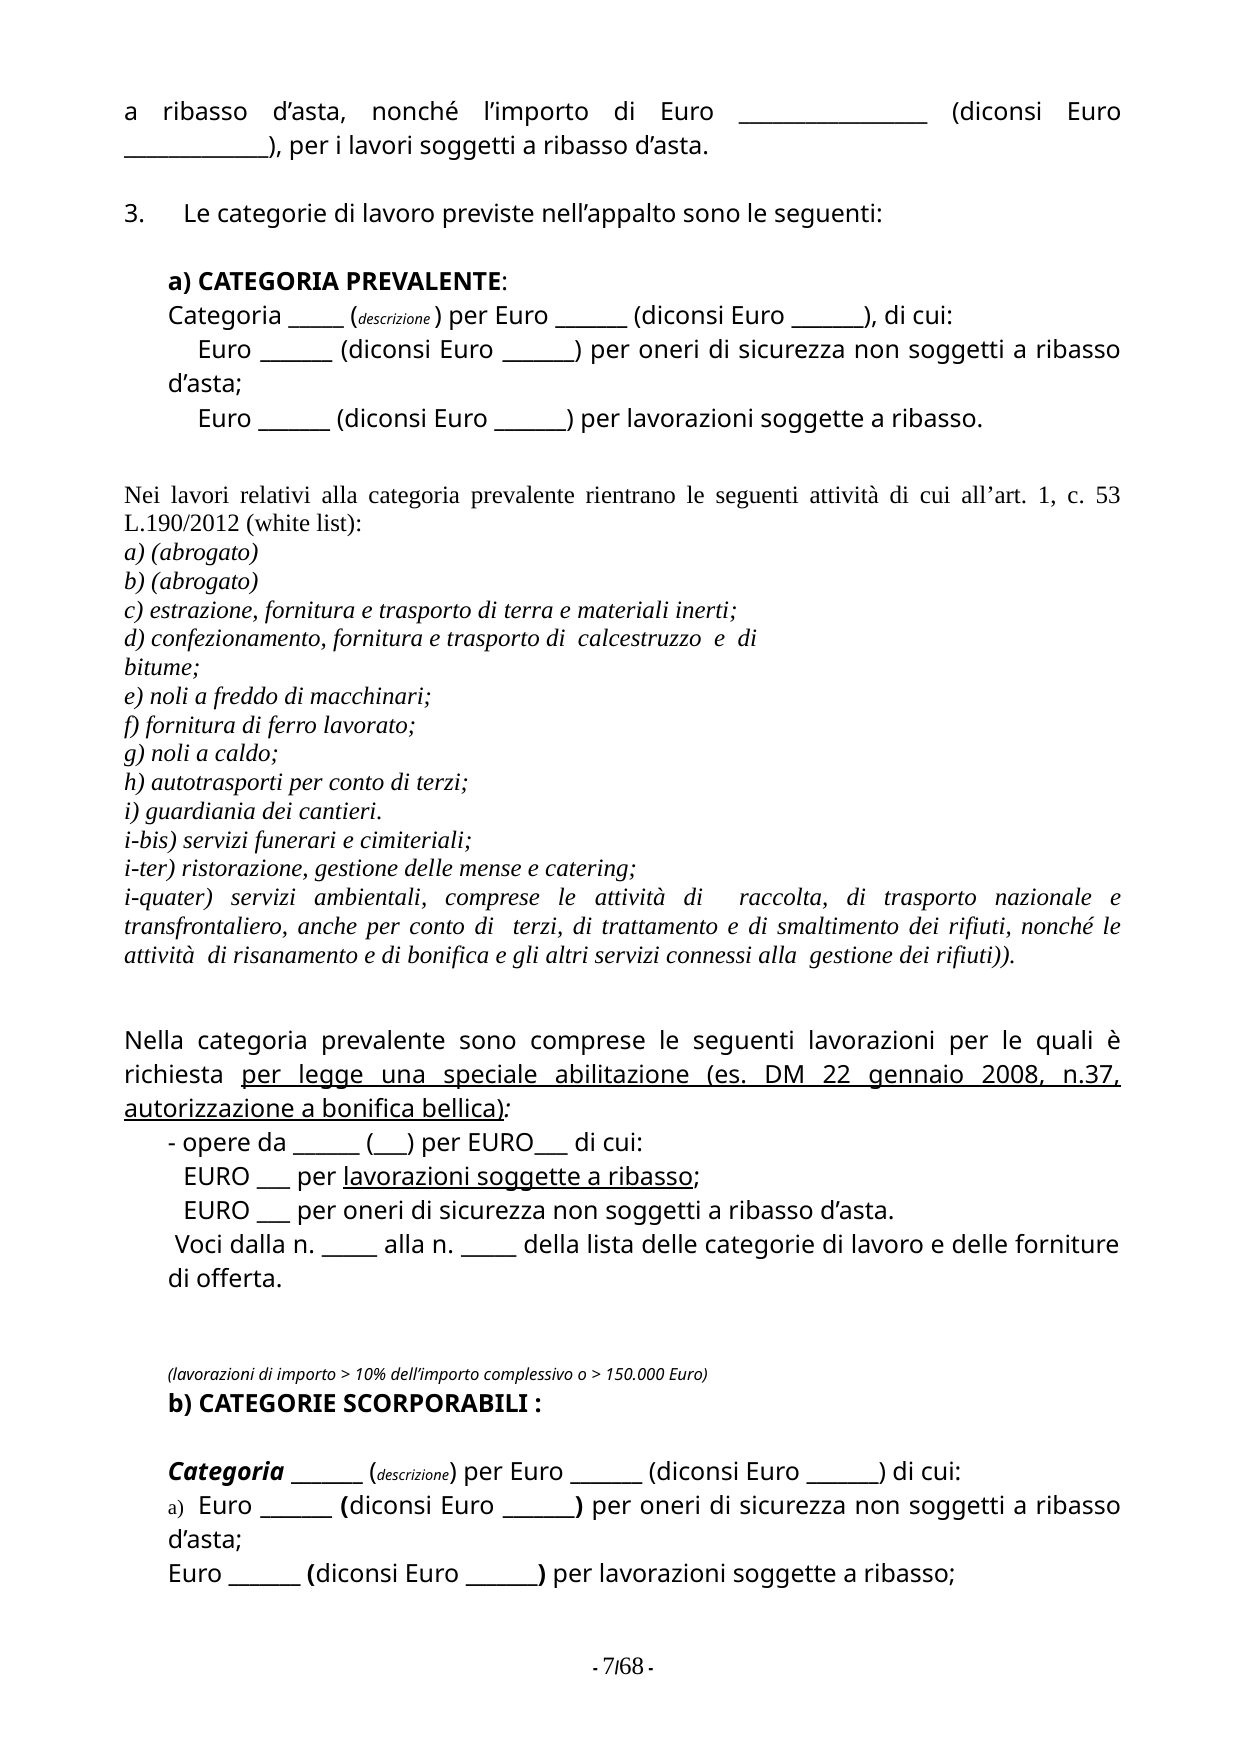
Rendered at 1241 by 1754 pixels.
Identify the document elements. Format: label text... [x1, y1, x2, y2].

text i) guardiania dei cantieri. [124, 796, 1122, 825]
text bitume; [124, 652, 1122, 681]
text i-bis) servizi funerari e cimiteriali; [124, 825, 1122, 853]
text (lavorazioni di importo > 10% dell’importo complessivo o > 150.000 Euro) [168, 1363, 1122, 1386]
text i-ter) ristorazione, gestione delle mense e catering; [124, 853, 1122, 882]
text d) confezionamento, fornitura e trasporto di calcestruzzo e di [124, 623, 1122, 652]
text g) noli a caldo; [124, 738, 1122, 767]
text EURO ___ per oneri di sicurezza non soggetti a ribasso d’asta. [183, 1193, 1122, 1227]
text 3. Le categorie di lavoro previste nell’appalto sono le seguenti: [124, 196, 1122, 230]
text EURO ___ per lavorazioni soggette a ribasso; [183, 1159, 1122, 1193]
text Nei lavori relativi alla categoria prevalente rientrano le seguenti attività di cui all’art. 1, c. 53 L.190/2012 (white list): [124, 480, 1122, 537]
text c) estrazione, fornitura e trasporto di terra e materiali inerti; [124, 595, 1122, 623]
text Voci dalla n. _____ alla n. _____ della lista delle categorie di lavoro e delle forniture di offerta. [168, 1227, 1122, 1295]
text - opere da ______ (___) per EURO___ di cui: [168, 1124, 1122, 1159]
text f) fornitura di ferro lavorato; [124, 710, 1122, 738]
text b) (abrogato) [124, 566, 1122, 595]
text b) CATEGORIE SCORPORABILI : [168, 1386, 1122, 1420]
text Categoria _____ (descrizione ) per Euro _______ (diconsi Euro _______), di cui: [168, 298, 1122, 332]
text e) noli a freddo di macchinari; [124, 681, 1122, 710]
text a) (abrogato) [124, 537, 1122, 566]
list Euro _______ (diconsi Euro _______) per oneri di sicurezza non soggetti a ribasso d’asta; [168, 332, 1122, 400]
text i-quater) servizi ambientali, comprese le attività di raccolta, di trasporto nazionale e transfrontaliero, anche per conto di terzi, di trattamento e di smaltimento dei rifiuti, nonché le attività di risanamento e di bonifica e gli altri servizi connessi alla gestione dei rifiuti)). [124, 882, 1122, 968]
text Nella categoria prevalente sono comprese le seguenti lavorazioni per le quali è richiesta per legge una speciale abilitazione (es. DM 22 gennaio 2008, n.37, autorizzazione a bonifica bellica): [124, 1022, 1122, 1124]
text Euro _______ (diconsi Euro _______) per lavorazioni soggette a ribasso; [168, 1556, 1122, 1590]
text Categoria _______ (descrizione) per Euro _______ (diconsi Euro _______) di cui: [168, 1454, 1122, 1488]
text h) autotrasporti per conto di terzi; [124, 767, 1122, 796]
list Euro _______ (diconsi Euro _______) per oneri di sicurezza non soggetti a ribasso d’asta; [168, 1488, 1122, 1556]
list Euro _______ (diconsi Euro _______) per lavorazioni soggette a ribasso. [168, 400, 1122, 434]
text a) CATEGORIA PREVALENTE: [168, 264, 1122, 298]
text a ribasso d’asta, nonché l’importo di Euro _________________ (diconsi Euro _____________), per i lavori soggetti a ribasso d’asta. [124, 94, 1122, 162]
